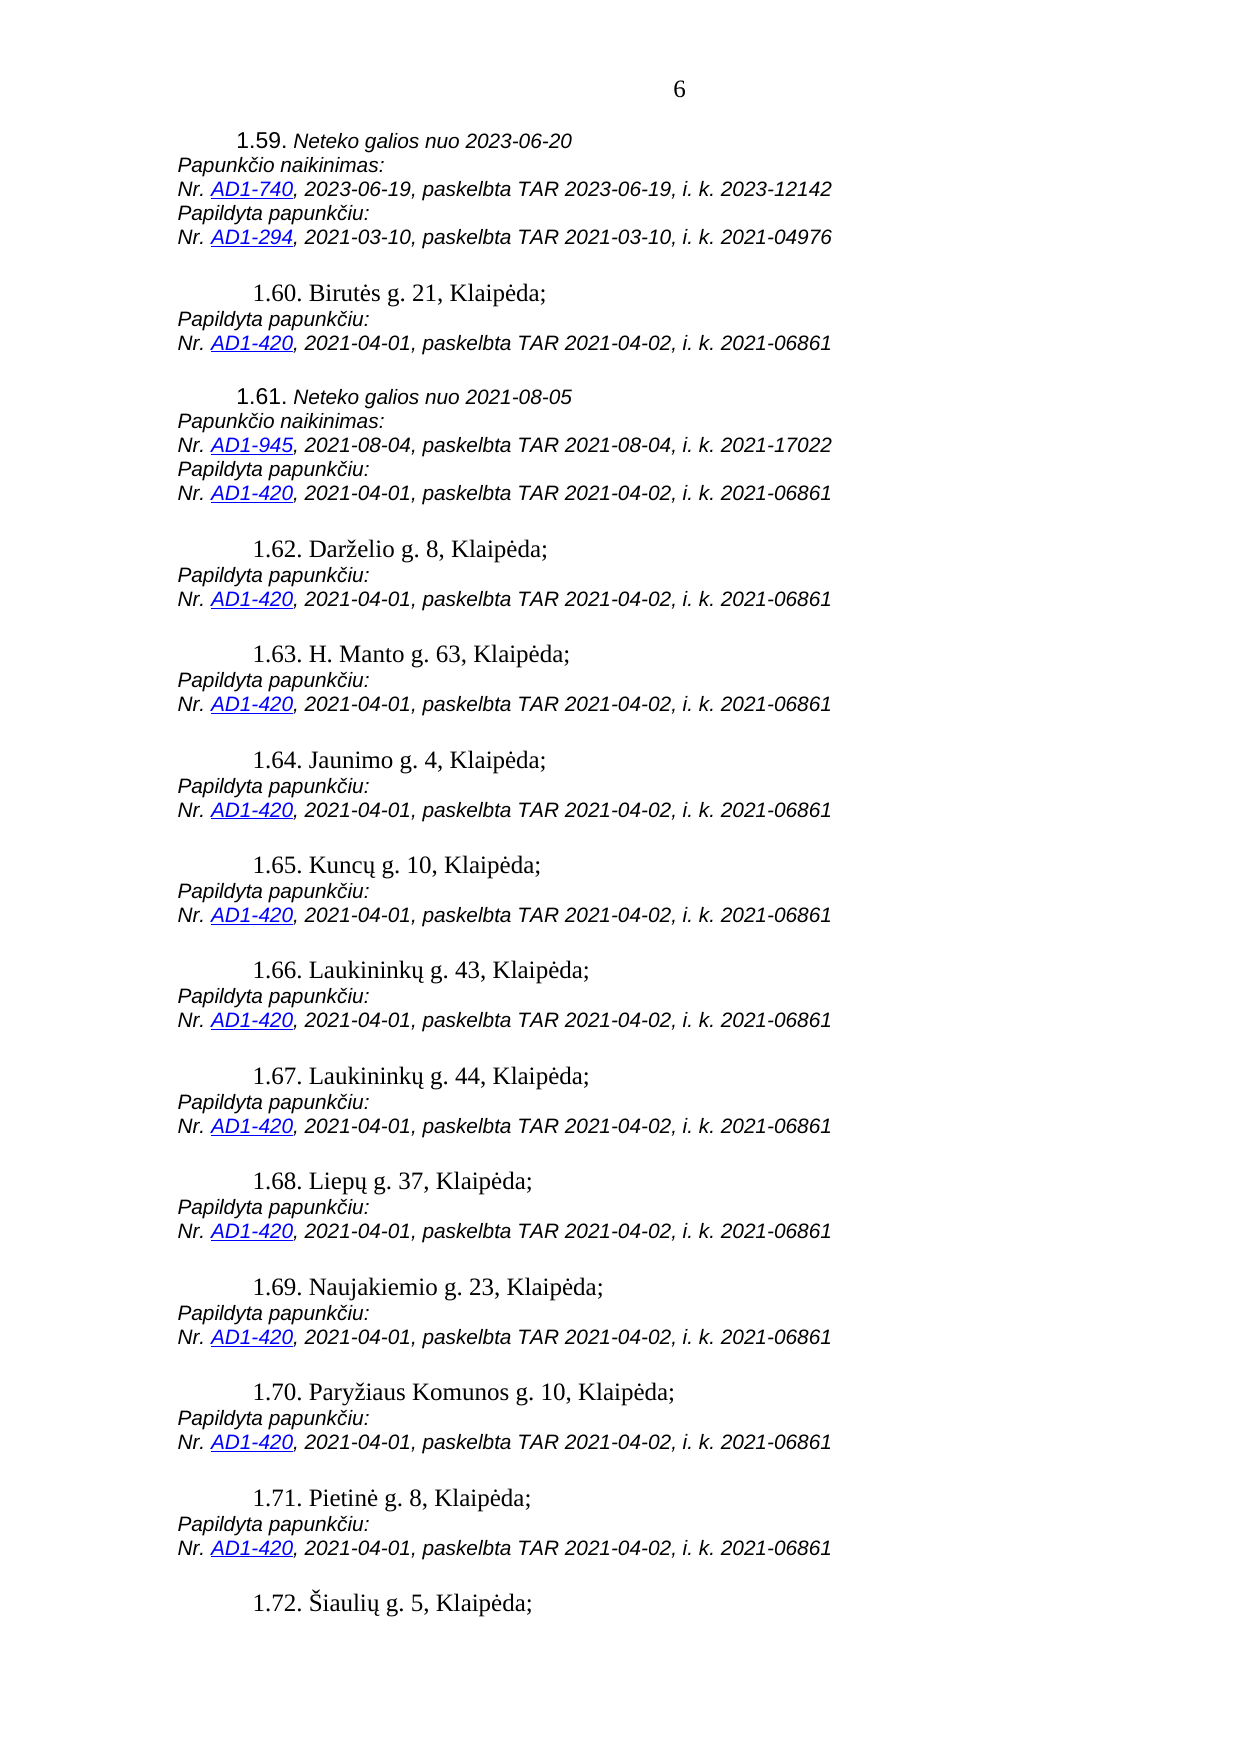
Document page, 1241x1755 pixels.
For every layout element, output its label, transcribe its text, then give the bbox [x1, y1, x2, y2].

text Papildyta papunkčiu: [177, 1301, 1181, 1324]
text 1.64. Jaunimo g. 4, Klaipėda; [177, 745, 1181, 773]
text 1.66. Laukininkų g. 43, Klaipėda; [177, 956, 1181, 984]
text Papildyta papunkčiu: [177, 668, 1181, 692]
text Nr. AD1-420, 2021-04-01, paskelbta TAR 2021-04-02, i. k. 2021-06861 [177, 903, 1181, 927]
text Nr. AD1-420, 2021-04-01, paskelbta TAR 2021-04-02, i. k. 2021-06861 [177, 692, 1181, 716]
text Nr. AD1-420, 2021-04-01, paskelbta TAR 2021-04-02, i. k. 2021-06861 [177, 1219, 1181, 1243]
text Papildyta papunkčiu: [177, 879, 1181, 903]
text Papildyta papunkčiu: [177, 457, 1181, 481]
text Papildyta papunkčiu: [177, 563, 1181, 587]
text Papildyta papunkčiu: [177, 1195, 1181, 1219]
text Nr. AD1-420, 2021-04-01, paskelbta TAR 2021-04-02, i. k. 2021-06861 [177, 1324, 1181, 1348]
text Papildyta papunkčiu: [177, 201, 1181, 225]
text Nr. AD1-420, 2021-04-01, paskelbta TAR 2021-04-02, i. k. 2021-06861 [177, 1008, 1181, 1032]
text Papildyta papunkčiu: [177, 984, 1181, 1008]
text Nr. AD1-945, 2021-08-04, paskelbta TAR 2021-08-04, i. k. 2021-17022 [177, 433, 1181, 457]
text 1.63. H. Manto g. 63, Klaipėda; [177, 639, 1181, 668]
text Nr. AD1-294, 2021-03-10, paskelbta TAR 2021-03-10, i. k. 2021-04976 [177, 225, 1181, 249]
text 1.61. Neteko galios nuo 2021-08-05 [177, 383, 1181, 409]
text Papildyta papunkčiu: [177, 306, 1181, 330]
text 1.59. Neteko galios nuo 2023-06-20 [177, 127, 1181, 153]
text Papildyta papunkčiu: [177, 1511, 1181, 1535]
text Nr. AD1-420, 2021-04-01, paskelbta TAR 2021-04-02, i. k. 2021-06861 [177, 1430, 1181, 1454]
text Nr. AD1-420, 2021-04-01, paskelbta TAR 2021-04-02, i. k. 2021-06861 [177, 1535, 1181, 1559]
text Papunkčio naikinimas: [177, 409, 1181, 433]
text 1.62. Darželio g. 8, Klaipėda; [177, 534, 1181, 563]
text Nr. AD1-420, 2021-04-01, paskelbta TAR 2021-04-02, i. k. 2021-06861 [177, 481, 1181, 505]
text 1.69. Naujakiemio g. 23, Klaipėda; [177, 1272, 1181, 1301]
text 1.60. Birutės g. 21, Klaipėda; [177, 278, 1181, 306]
text 1.65. Kuncų g. 10, Klaipėda; [177, 850, 1181, 879]
text 1.71. Pietinė g. 8, Klaipėda; [177, 1483, 1181, 1511]
text Nr. AD1-420, 2021-04-01, paskelbta TAR 2021-04-02, i. k. 2021-06861 [177, 330, 1181, 354]
text Papildyta papunkčiu: [177, 773, 1181, 797]
text Papildyta papunkčiu: [177, 1090, 1181, 1114]
text Papildyta papunkčiu: [177, 1406, 1181, 1430]
text 1.72. Šiaulių g. 5, Klaipėda; [177, 1588, 1181, 1617]
text Papunkčio naikinimas: [177, 153, 1181, 177]
text 1.70. Paryžiaus Komunos g. 10, Klaipėda; [177, 1377, 1181, 1406]
text 1.67. Laukininkų g. 44, Klaipėda; [177, 1061, 1181, 1090]
text 1.68. Liepų g. 37, Klaipėda; [177, 1166, 1181, 1195]
text Nr. AD1-420, 2021-04-01, paskelbta TAR 2021-04-02, i. k. 2021-06861 [177, 587, 1181, 611]
text Nr. AD1-420, 2021-04-01, paskelbta TAR 2021-04-02, i. k. 2021-06861 [177, 1114, 1181, 1138]
text Nr. AD1-420, 2021-04-01, paskelbta TAR 2021-04-02, i. k. 2021-06861 [177, 797, 1181, 821]
text Nr. AD1-740, 2023-06-19, paskelbta TAR 2023-06-19, i. k. 2023-12142 [177, 177, 1181, 201]
